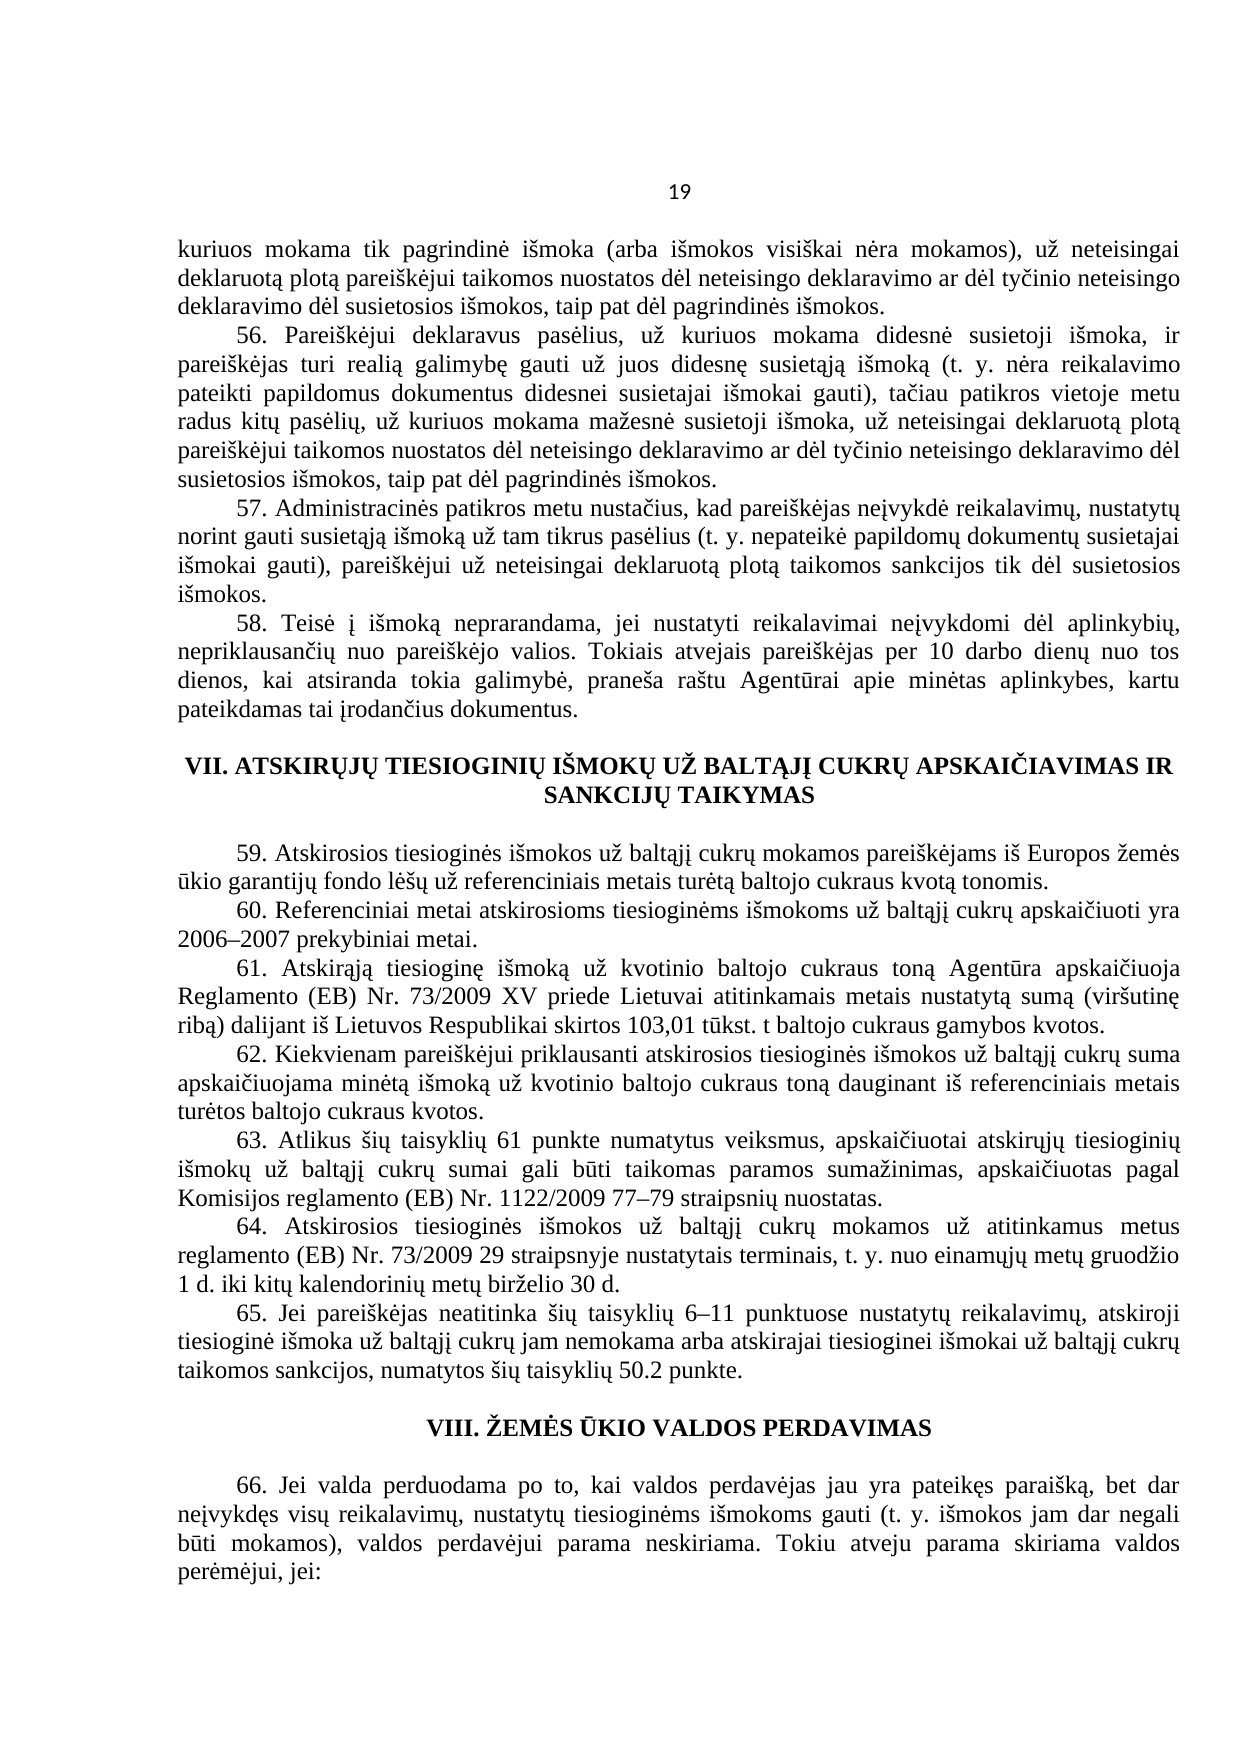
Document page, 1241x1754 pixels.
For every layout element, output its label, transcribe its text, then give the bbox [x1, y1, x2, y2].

text 59. Atskirosios tiesioginės išmokos už baltąjį cukrų mokamos pareiškėjams iš Europos žemės ūkio garantijų fondo lėšų už referenciniais metais turėtą baltojo cukraus kvotą tonomis. [177, 838, 1181, 895]
text 61. Atskirąją tiesioginę išmoką už kvotinio baltojo cukraus toną Agentūra apskaičiuoja Reglamento (EB) Nr. 73/2009 XV priede Lietuvai atitinkamais metais nustatytą sumą (viršutinę ribą) dalijant iš Lietuvos Respublikai skirtos 103,01 tūkst. t baltojo cukraus gamybos kvotos. [177, 953, 1181, 1039]
text 62. Kiekvienam pareiškėjui priklausanti atskirosios tiesioginės išmokos už baltąjį cukrų suma apskaičiuojama minėtą išmoką už kvotinio baltojo cukraus toną dauginant iš referenciniais metais turėtos baltojo cukraus kvotos. [177, 1039, 1181, 1125]
text 66. Jei valda perduodama po to, kai valdos perdavėjas jau yra pateikęs paraišką, bet dar neįvykdęs visų reikalavimų, nustatytų tiesioginėms išmokoms gauti (t. y. išmokos jam dar negali būti mokamos), valdos perdavėjui parama neskiriama. Tokiu atveju parama skiriama valdos perėmėjui, jei: [177, 1470, 1181, 1585]
text 57. Administracinės patikros metu nustačius, kad pareiškėjas neįvykdė reikalavimų, nustatytų norint gauti susietąją išmoką už tam tikrus pasėlius (t. y. nepateikė papildomų dokumentų susietajai išmokai gauti), pareiškėjui už neteisingai deklaruotą plotą taikomos sankcijos tik dėl susietosios išmokos. [177, 493, 1181, 608]
text 64. Atskirosios tiesioginės išmokos už baltąjį cukrų mokamos už atitinkamus metus reglamento (EB) Nr. 73/2009 29 straipsnyje nustatytais terminais, t. y. nuo einamųjų metų gruodžio 1 d. iki kitų kalendorinių metų birželio 30 d. [177, 1211, 1181, 1298]
text VIII. ŽEMĖS ŪKIO VALDOS PERDAVIMAS [177, 1413, 1181, 1441]
text 65. Jei pareiškėjas neatitinka šių taisyklių 6–11 punktuose nustatytų reikalavimų, atskiroji tiesioginė išmoka už baltąjį cukrų jam nemokama arba atskirajai tiesioginei išmokai už baltąjį cukrų taikomos sankcijos, numatytos šių taisyklių 50.2 punkte. [177, 1298, 1181, 1384]
text 58. Teisė į išmoką neprarandama, jei nustatyti reikalavimai neįvykdomi dėl aplinkybių, nepriklausančių nuo pareiškėjo valios. Tokiais atvejais pareiškėjas per 10 darbo dienų nuo tos dienos, kai atsiranda tokia galimybė, praneša raštu Agentūrai apie minėtas aplinkybes, kartu pateikdamas tai įrodančius dokumentus. [177, 608, 1181, 723]
text 63. Atlikus šių taisyklių 61 punkte numatytus veiksmus, apskaičiuotai atskirųjų tiesioginių išmokų už baltąjį cukrų sumai gali būti taikomas paramos sumažinimas, apskaičiuotas pagal Komisijos reglamento (EB) Nr. 1122/2009 77–79 straipsnių nuostatas. [177, 1125, 1181, 1211]
text 60. Referenciniai metai atskirosioms tiesioginėms išmokoms už baltąjį cukrų apskaičiuoti yra 2006–2007 prekybiniai metai. [177, 895, 1181, 953]
text VII. ATSKIRŲJŲ TIESIOGINIŲ IŠMOKŲ UŽ BALTĄJĮ CUKRŲ APSKAIČIAVIMAS IR SANKCIJŲ TAIKYMAS [177, 751, 1181, 809]
text kuriuos mokama tik pagrindinė išmoka (arba išmokos visiškai nėra mokamos), už neteisingai deklaruotą plotą pareiškėjui taikomos nuostatos dėl neteisingo deklaravimo ar dėl tyčinio neteisingo deklaravimo dėl susietosios išmokos, taip pat dėl pagrindinės išmokos. [177, 234, 1181, 320]
text 56. Pareiškėjui deklaravus pasėlius, už kuriuos mokama didesnė susietoji išmoka, ir pareiškėjas turi realią galimybę gauti už juos didesnę susietąją išmoką (t. y. nėra reikalavimo pateikti papildomus dokumentus didesnei susietajai išmokai gauti), tačiau patikros vietoje metu radus kitų pasėlių, už kuriuos mokama mažesnė susietoji išmoka, už neteisingai deklaruotą plotą pareiškėjui taikomos nuostatos dėl neteisingo deklaravimo ar dėl tyčinio neteisingo deklaravimo dėl susietosios išmokos, taip pat dėl pagrindinės išmokos. [177, 320, 1181, 493]
